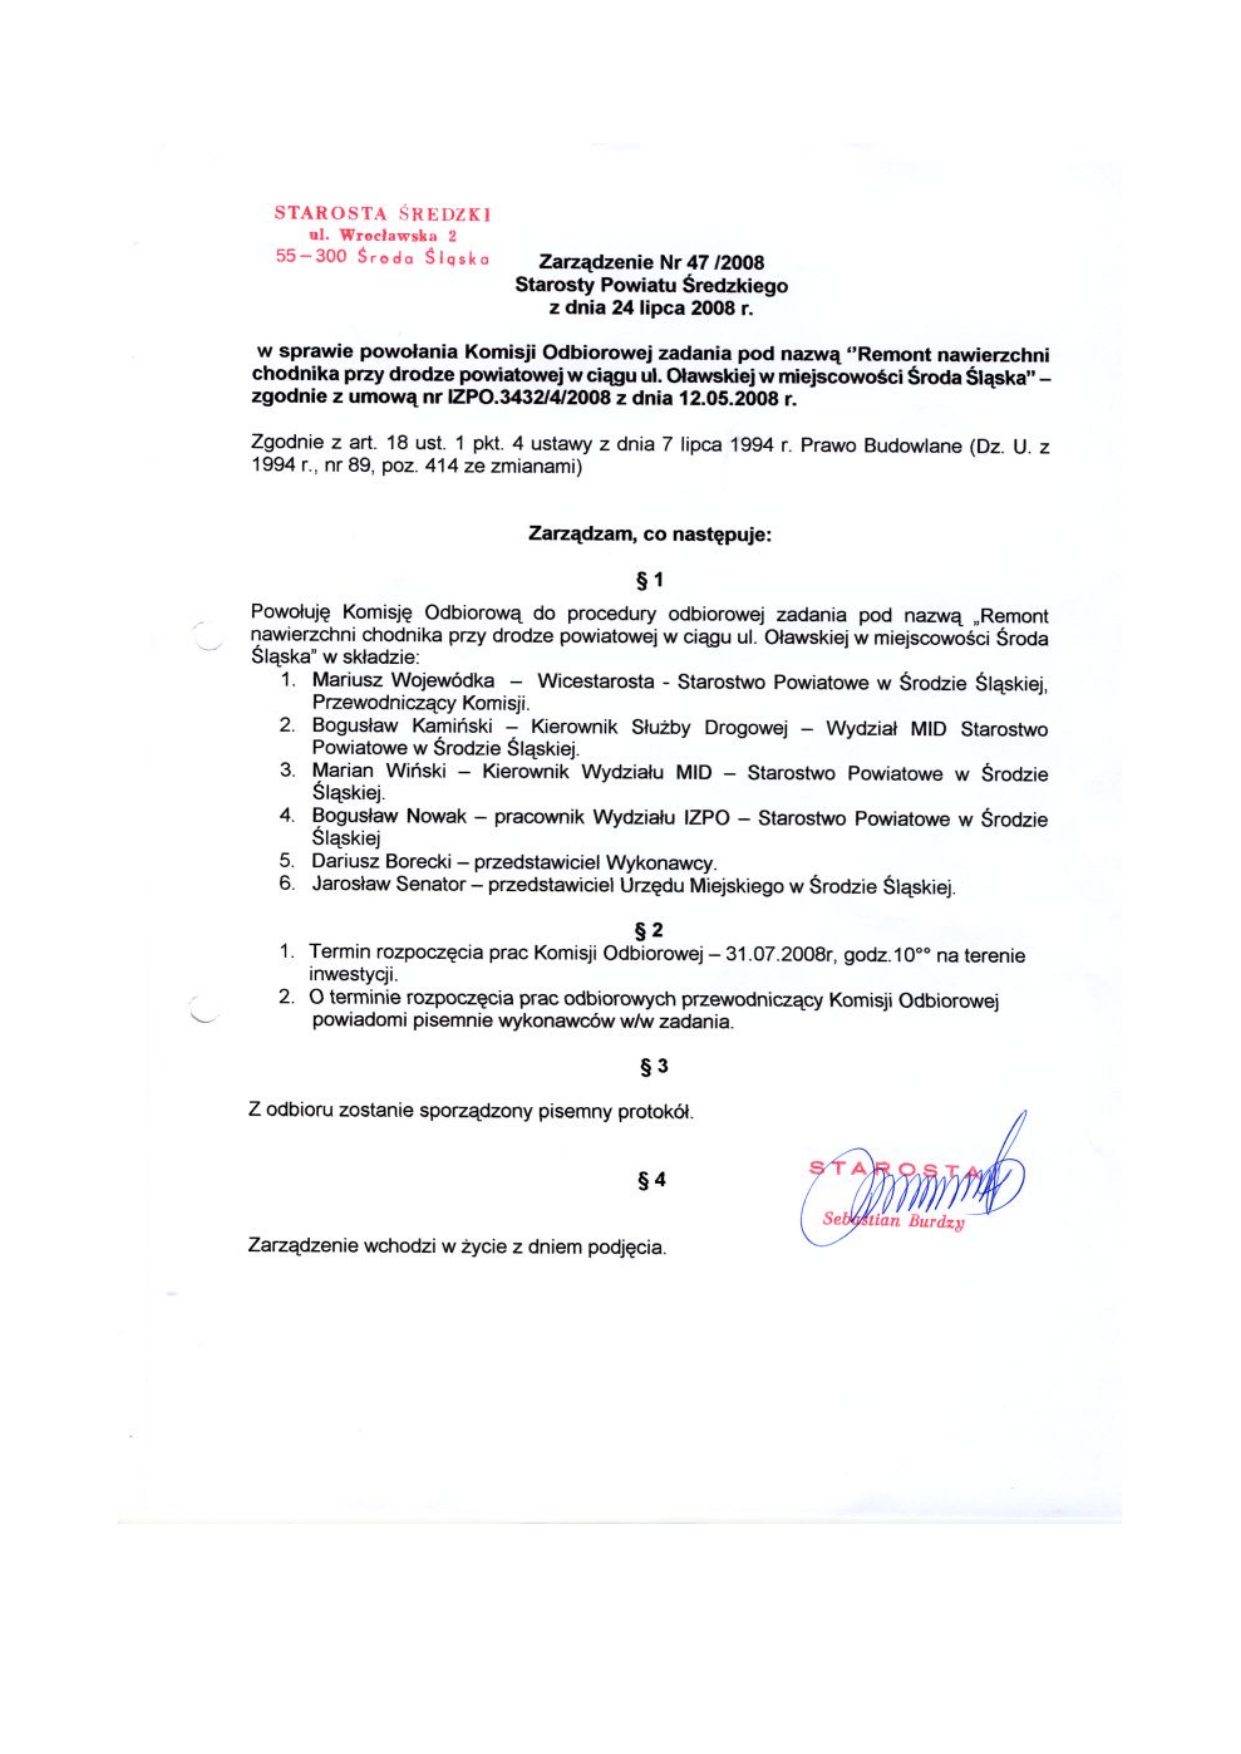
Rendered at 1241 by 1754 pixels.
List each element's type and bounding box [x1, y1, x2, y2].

picture [118, 143, 1122, 1524]
